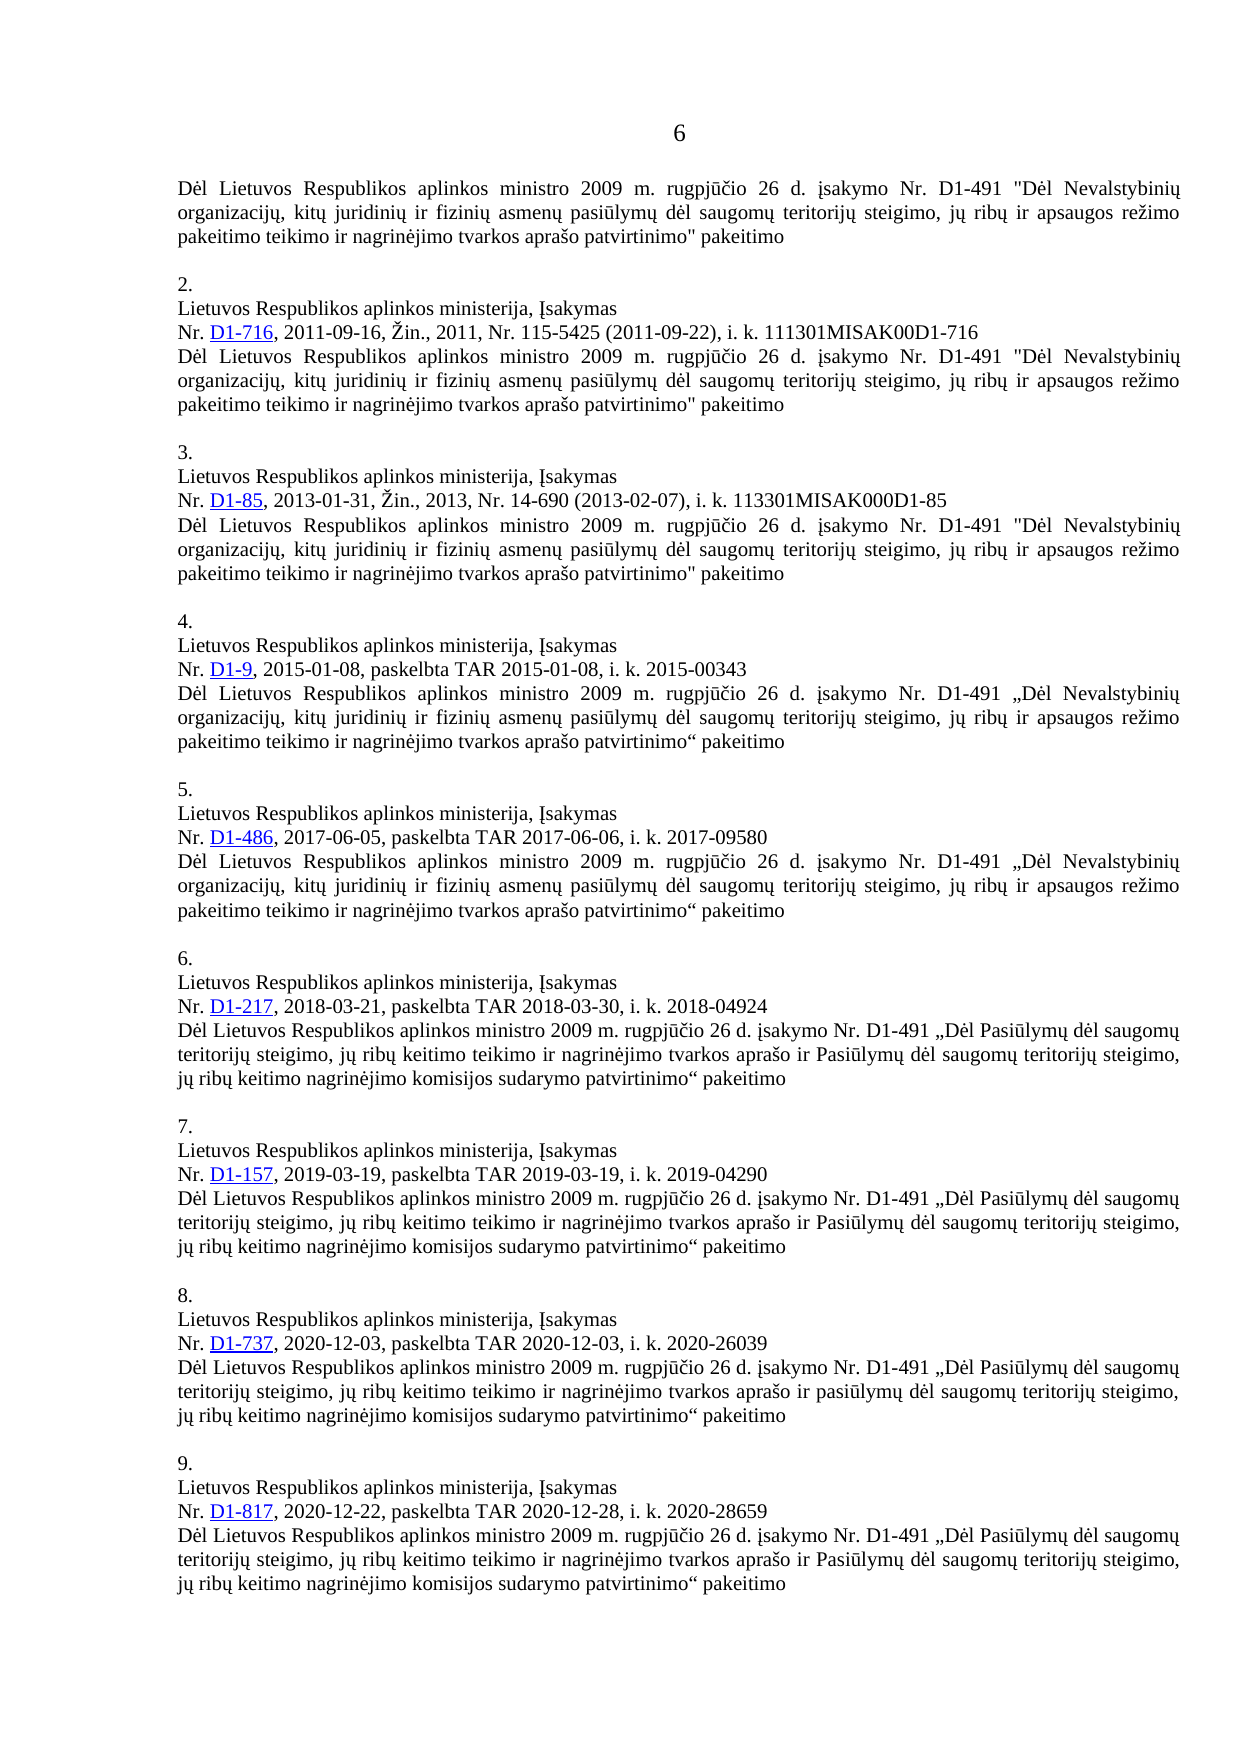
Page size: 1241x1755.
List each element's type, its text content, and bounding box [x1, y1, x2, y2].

text Dėl Lietuvos Respublikos aplinkos ministro 2009 m. rugpjūčio 26 d. įsakymo Nr. D1-491 "Dėl Nevalstybinių organizacijų, kitų juridinių ir fizinių asmenų pasiūlymų dėl saugomų teritorijų steigimo, jų ribų ir apsaugos režimo pakeitimo teikimo ir nagrinėjimo tvarkos aprašo patvirtinimo" pakeitimo [177, 176, 1181, 248]
text Lietuvos Respublikos aplinkos ministerija, Įsakymas [177, 1138, 1181, 1162]
text Dėl Lietuvos Respublikos aplinkos ministro 2009 m. rugpjūčio 26 d. įsakymo Nr. D1-491 „Dėl Pasiūlymų dėl saugomų teritorijų steigimo, jų ribų keitimo teikimo ir nagrinėjimo tvarkos aprašo ir pasiūlymų dėl saugomų teritorijų steigimo, jų ribų keitimo nagrinėjimo komisijos sudarymo patvirtinimo“ pakeitimo [177, 1355, 1181, 1427]
text Lietuvos Respublikos aplinkos ministerija, Įsakymas [177, 296, 1181, 320]
text Lietuvos Respublikos aplinkos ministerija, Įsakymas [177, 970, 1181, 994]
text Dėl Lietuvos Respublikos aplinkos ministro 2009 m. rugpjūčio 26 d. įsakymo Nr. D1-491 „Dėl Pasiūlymų dėl saugomų teritorijų steigimo, jų ribų keitimo teikimo ir nagrinėjimo tvarkos aprašo ir Pasiūlymų dėl saugomų teritorijų steigimo, jų ribų keitimo nagrinėjimo komisijos sudarymo patvirtinimo“ pakeitimo [177, 1186, 1181, 1258]
text Dėl Lietuvos Respublikos aplinkos ministro 2009 m. rugpjūčio 26 d. įsakymo Nr. D1-491 "Dėl Nevalstybinių organizacijų, kitų juridinių ir fizinių asmenų pasiūlymų dėl saugomų teritorijų steigimo, jų ribų ir apsaugos režimo pakeitimo teikimo ir nagrinėjimo tvarkos aprašo patvirtinimo" pakeitimo [177, 344, 1181, 416]
text Lietuvos Respublikos aplinkos ministerija, Įsakymas [177, 1307, 1181, 1331]
text Nr. D1-9, 2015-01-08, paskelbta TAR 2015-01-08, i. k. 2015-00343 [177, 657, 1181, 681]
text Nr. D1-85, 2013-01-31, Žin., 2013, Nr. 14-690 (2013-02-07), i. k. 113301MISAK000D1-85 [177, 488, 1181, 512]
text Dėl Lietuvos Respublikos aplinkos ministro 2009 m. rugpjūčio 26 d. įsakymo Nr. D1-491 "Dėl Nevalstybinių organizacijų, kitų juridinių ir fizinių asmenų pasiūlymų dėl saugomų teritorijų steigimo, jų ribų ir apsaugos režimo pakeitimo teikimo ir nagrinėjimo tvarkos aprašo patvirtinimo" pakeitimo [177, 512, 1181, 585]
text Lietuvos Respublikos aplinkos ministerija, Įsakymas [177, 633, 1181, 657]
text 2. [177, 272, 1181, 296]
text 4. [177, 609, 1181, 633]
text Nr. D1-217, 2018-03-21, paskelbta TAR 2018-03-30, i. k. 2018-04924 [177, 994, 1181, 1018]
text 7. [177, 1114, 1181, 1138]
text 9. [177, 1451, 1181, 1475]
text Dėl Lietuvos Respublikos aplinkos ministro 2009 m. rugpjūčio 26 d. įsakymo Nr. D1-491 „Dėl Nevalstybinių organizacijų, kitų juridinių ir fizinių asmenų pasiūlymų dėl saugomų teritorijų steigimo, jų ribų ir apsaugos režimo pakeitimo teikimo ir nagrinėjimo tvarkos aprašo patvirtinimo“ pakeitimo [177, 681, 1181, 753]
text Nr. D1-157, 2019-03-19, paskelbta TAR 2019-03-19, i. k. 2019-04290 [177, 1162, 1181, 1186]
text Dėl Lietuvos Respublikos aplinkos ministro 2009 m. rugpjūčio 26 d. įsakymo Nr. D1-491 „Dėl Pasiūlymų dėl saugomų teritorijų steigimo, jų ribų keitimo teikimo ir nagrinėjimo tvarkos aprašo ir Pasiūlymų dėl saugomų teritorijų steigimo, jų ribų keitimo nagrinėjimo komisijos sudarymo patvirtinimo“ pakeitimo [177, 1018, 1181, 1090]
text Dėl Lietuvos Respublikos aplinkos ministro 2009 m. rugpjūčio 26 d. įsakymo Nr. D1-491 „Dėl Pasiūlymų dėl saugomų teritorijų steigimo, jų ribų keitimo teikimo ir nagrinėjimo tvarkos aprašo ir Pasiūlymų dėl saugomų teritorijų steigimo, jų ribų keitimo nagrinėjimo komisijos sudarymo patvirtinimo“ pakeitimo [177, 1523, 1181, 1595]
text 5. [177, 777, 1181, 801]
text 6. [177, 946, 1181, 970]
text Nr. D1-817, 2020-12-22, paskelbta TAR 2020-12-28, i. k. 2020-28659 [177, 1499, 1181, 1523]
text Lietuvos Respublikos aplinkos ministerija, Įsakymas [177, 801, 1181, 825]
text 3. [177, 440, 1181, 464]
text Nr. D1-737, 2020-12-03, paskelbta TAR 2020-12-03, i. k. 2020-26039 [177, 1331, 1181, 1355]
text Nr. D1-486, 2017-06-05, paskelbta TAR 2017-06-06, i. k. 2017-09580 [177, 825, 1181, 849]
text Lietuvos Respublikos aplinkos ministerija, Įsakymas [177, 1475, 1181, 1499]
text 8. [177, 1282, 1181, 1307]
text Nr. D1-716, 2011-09-16, Žin., 2011, Nr. 115-5425 (2011-09-22), i. k. 111301MISAK00D1-716 [177, 320, 1181, 344]
text Dėl Lietuvos Respublikos aplinkos ministro 2009 m. rugpjūčio 26 d. įsakymo Nr. D1-491 „Dėl Nevalstybinių organizacijų, kitų juridinių ir fizinių asmenų pasiūlymų dėl saugomų teritorijų steigimo, jų ribų ir apsaugos režimo pakeitimo teikimo ir nagrinėjimo tvarkos aprašo patvirtinimo“ pakeitimo [177, 849, 1181, 922]
text Lietuvos Respublikos aplinkos ministerija, Įsakymas [177, 464, 1181, 488]
